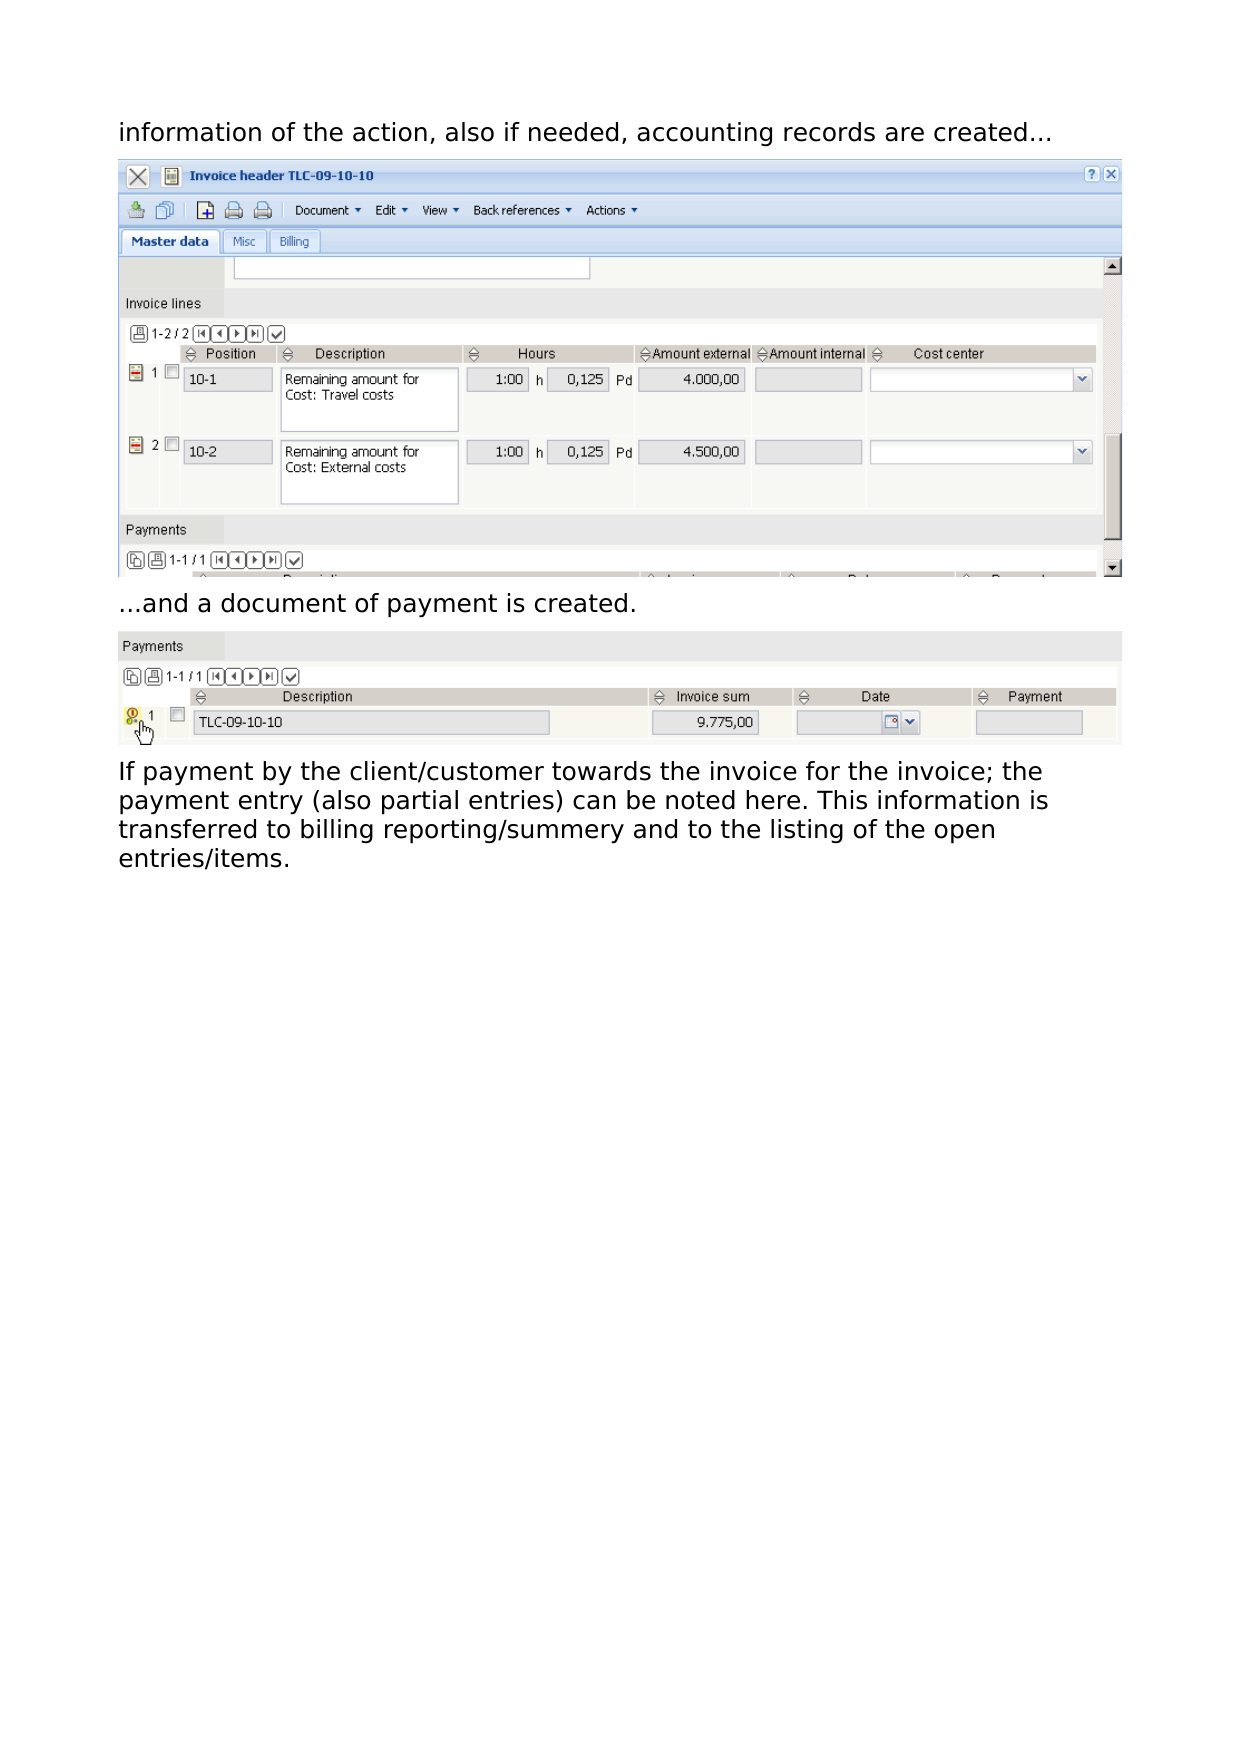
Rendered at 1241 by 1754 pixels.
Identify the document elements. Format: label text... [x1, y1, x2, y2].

picture [118, 159, 1123, 577]
text information of the action, also if needed, accounting records are created... [118, 118, 1122, 147]
picture [118, 631, 1123, 745]
text If payment by the client/customer towards the invoice for the invoice; the payment entry (also partial entries) can be noted here. This information is transferred to billing reporting/summery and to the listing of the open entries/items. [118, 757, 1122, 874]
text ...and a document of payment is created. [118, 589, 1122, 619]
